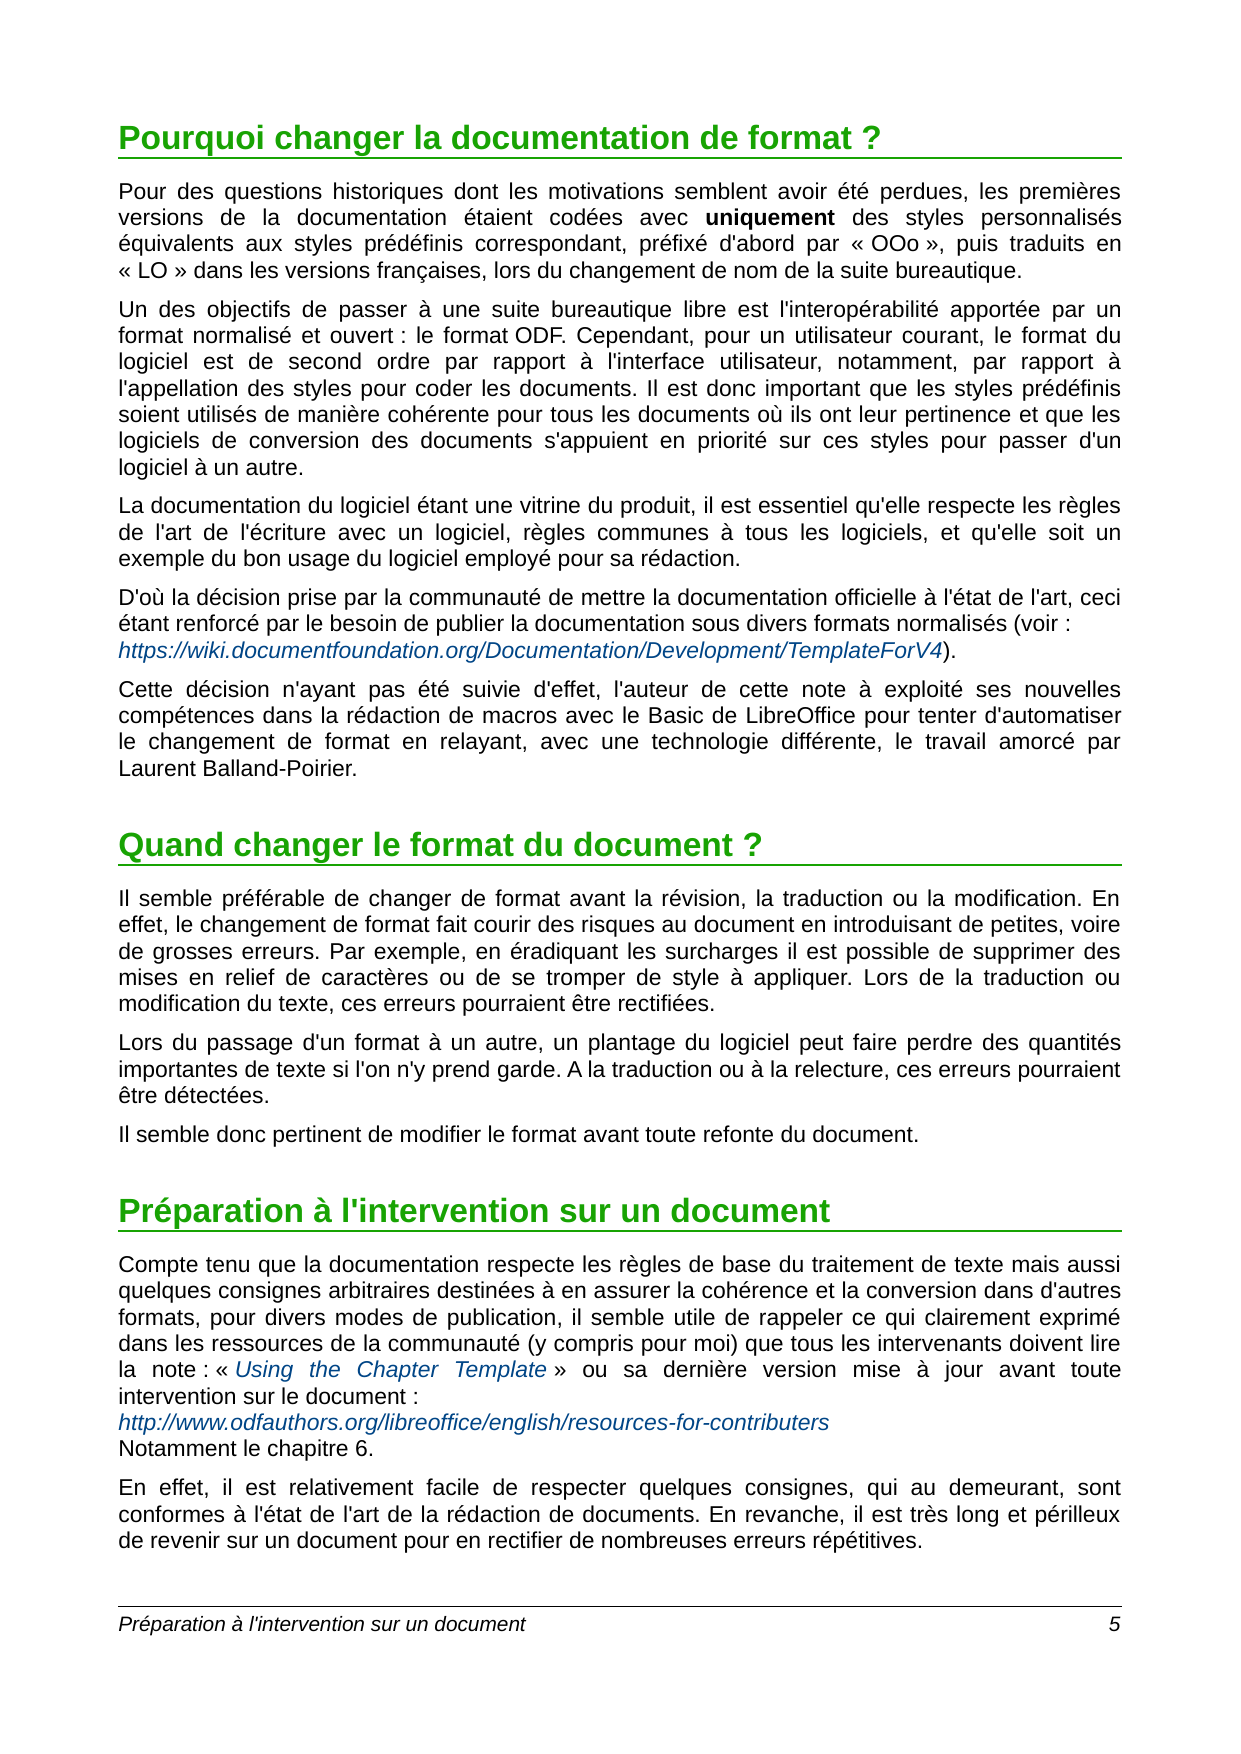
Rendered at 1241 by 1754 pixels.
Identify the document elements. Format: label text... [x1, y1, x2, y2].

text D'où la décision prise par la communauté de mettre la documentation officielle à l'état de l'art, ceci étant renforcé par le besoin de publier la documentation sous divers formats normalisés (voir : https://wiki.documentfoundation.org/Documentation/Development/TemplateForV4). [118, 584, 1122, 663]
text En effet, il est relativement facile de respecter quelques consignes, qui au demeurant, sont conformes à l'état de l'art de la rédaction de documents. En revanche, il est très long et périlleux de revenir sur un document pour en rectifier de nombreuses erreurs répétitives. [118, 1474, 1122, 1553]
text Il semble préférable de changer de format avant la révision, la traduction ou la modification. En effet, le changement de format fait courir des risques au document en introduisant de petites, voire de grosses erreurs. Par exemple, en éradiquant les surcharges il est possible de supprimer des mises en relief de caractères ou de se tromper de style à appliquer. Lors de la traduction ou modification du texte, ces erreurs pourraient être rectifiées. [118, 885, 1122, 1017]
text Cette décision n'ayant pas été suivie d'effet, l'auteur de cette note à exploité ses nouvelles compétences dans la rédaction de macros avec le Basic de LibreOffice pour tenter d'automatiser le changement de format en relayant, avec une technologie différente, le travail amorcé par Laurent Balland-Poirier. [118, 676, 1122, 781]
subtitle Pourquoi changer la documentation de format ? [118, 118, 1122, 157]
text La documentation du logiciel étant une vitrine du produit, il est essentiel qu'elle respecte les règles de l'art de l'écriture avec un logiciel, règles communes à tous les logiciels, et qu'elle soit un exemple du bon usage du logiciel employé pour sa rédaction. [118, 492, 1122, 572]
subtitle Quand changer le format du document ? [118, 825, 1122, 864]
subtitle Préparation à l'intervention sur un document [118, 1191, 1122, 1230]
text Lors du passage d'un format à un autre, un plantage du logiciel peut faire perdre des quantités importantes de texte si l'on n'y prend garde. A la traduction ou à la relecture, ces erreurs pourraient être détectées. [118, 1029, 1122, 1108]
text Il semble donc pertinent de modifier le format avant toute refonte du document. [118, 1121, 1122, 1147]
text Un des objectifs de passer à une suite bureautique libre est l'interopérabilité apportée par un format normalisé et ouvert : le format ODF. Cependant, pour un utilisateur courant, le format du logiciel est de second ordre par rapport à l'interface utilisateur, notamment, par rapport à l'appellation des styles pour coder les documents. Il est donc important que les styles prédéfinis soient utilisés de manière cohérente pour tous les documents où ils ont leur pertinence et que les logiciels de conversion des documents s'appuient en priorité sur ces styles pour passer d'un logiciel à un autre. [118, 296, 1122, 480]
text Pour des questions historiques dont les motivations semblent avoir été perdues, les premières versions de la documentation étaient codées avec uniquement des styles personnalisés équivalents aux styles prédéfinis correspondant, préfixé d'abord par « OOo », puis traduits en « LO » dans les versions françaises, lors du changement de nom de la suite bureautique. [118, 178, 1122, 283]
text Compte tenu que la documentation respecte les règles de base du traitement de texte mais aussi quelques consignes arbitraires destinées à en assurer la cohérence et la conversion dans d'autres formats, pour divers modes de publication, il semble utile de rappeler ce qui clairement exprimé dans les ressources de la communauté (y compris pour moi) que tous les intervenants doivent lire la note : « Using the Chapter Template » ou sa dernière version mise à jour avant toute intervention sur le document : http://www.odfauthors.org/libreoffice/english/resources-for-contributers Notamment le chapitre 6. [118, 1251, 1122, 1462]
